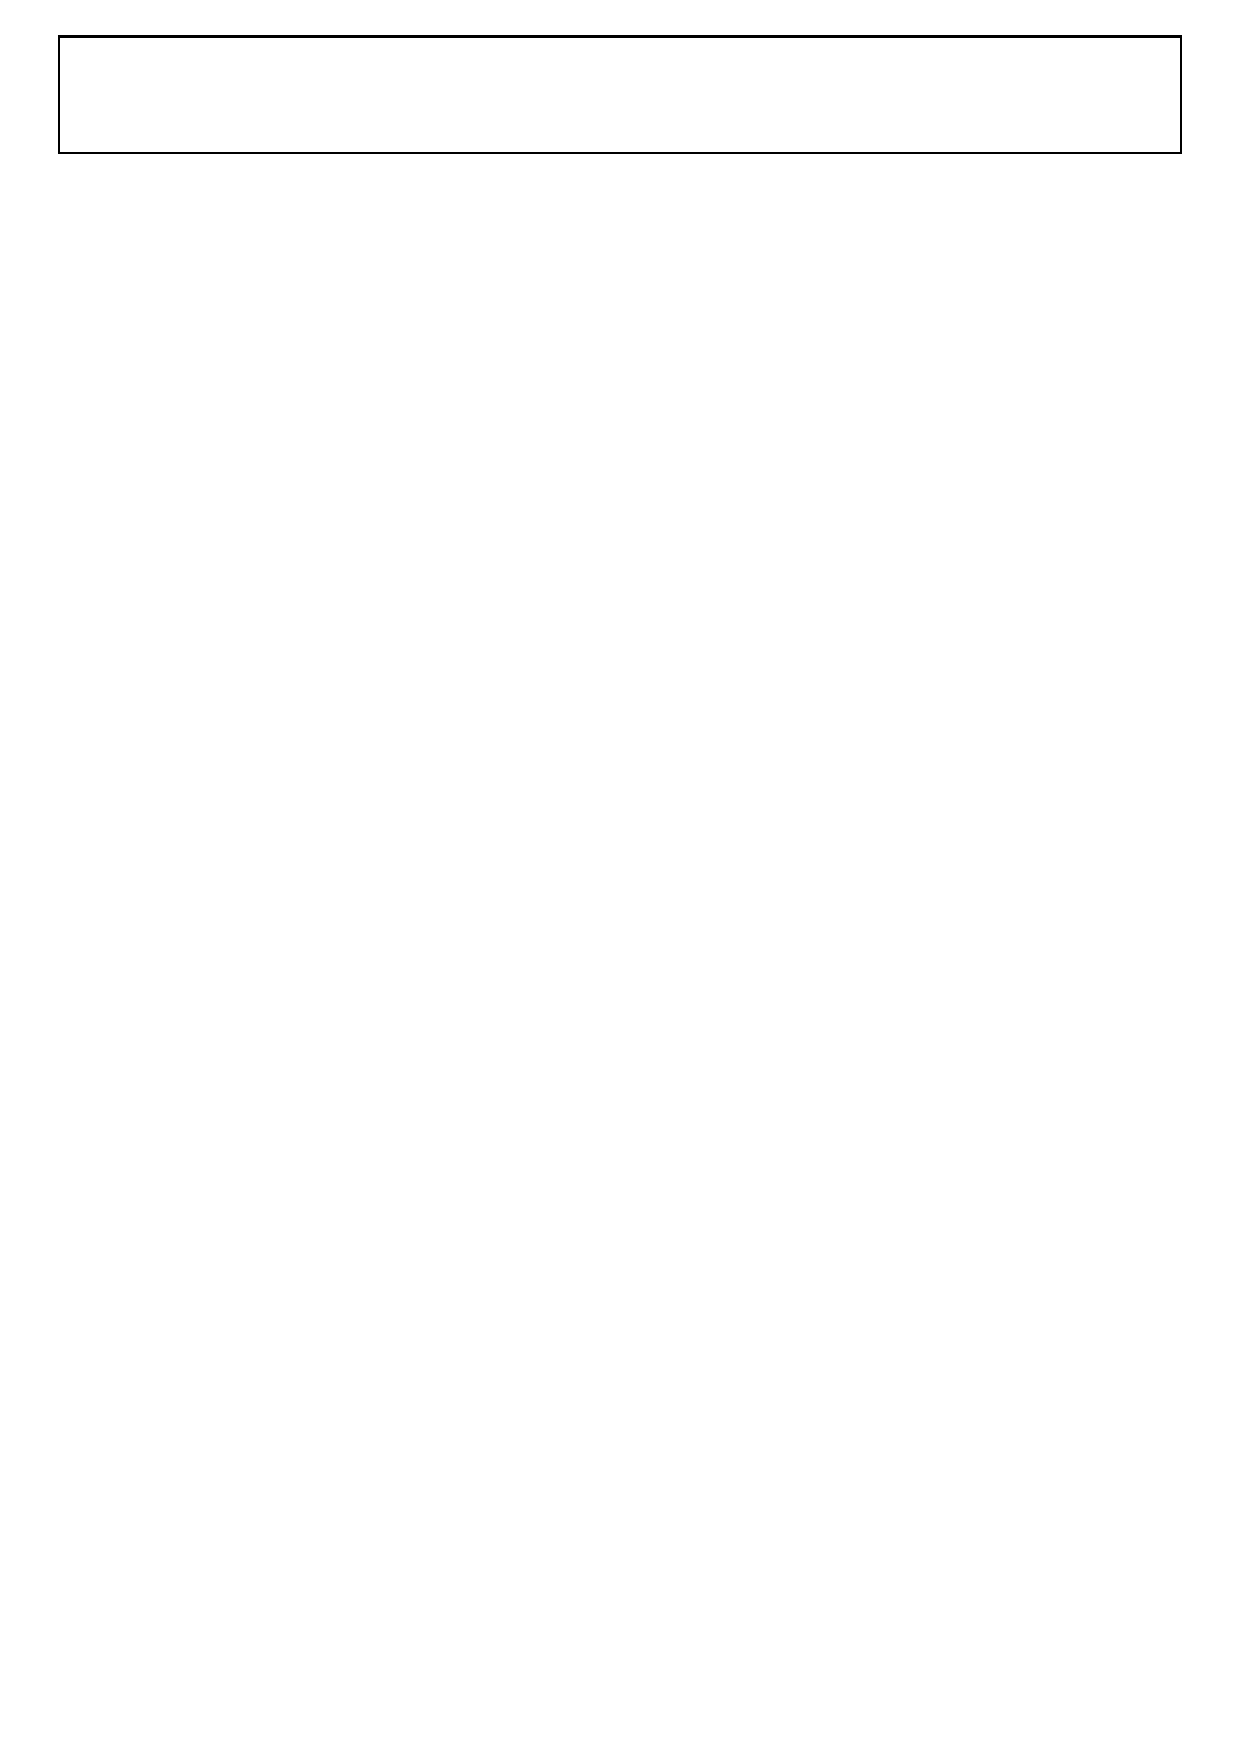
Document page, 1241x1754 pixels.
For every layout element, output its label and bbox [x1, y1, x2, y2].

table_cell [60, 38, 1180, 152]
